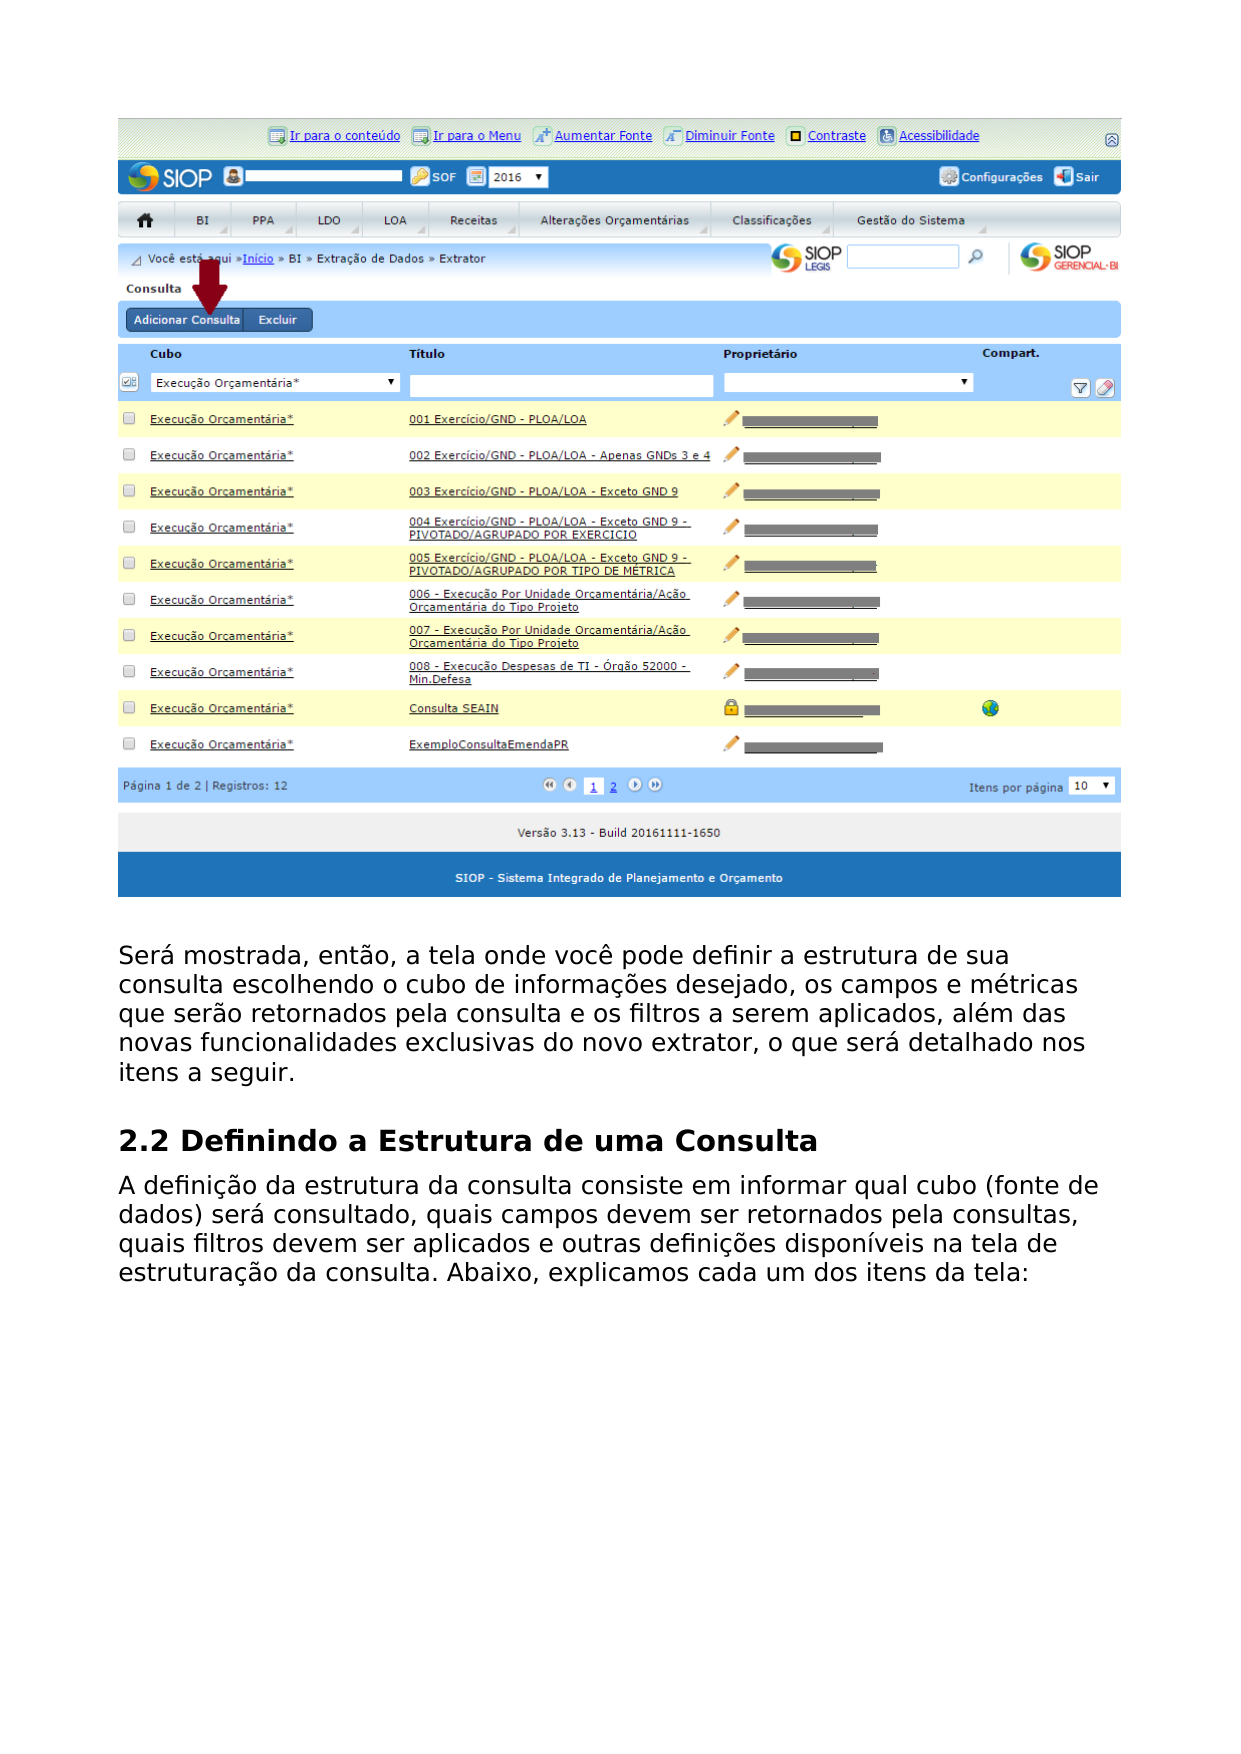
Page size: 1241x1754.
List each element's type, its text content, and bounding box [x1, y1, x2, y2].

subtitle 2.2 Definindo a Estrutura de uma Consulta [118, 1124, 1122, 1158]
text Será mostrada, então, a tela onde você pode definir a estrutura de sua consulta escolhendo o cubo de informações desejado, os campos e métricas que serão retornados pela consulta e os filtros a serem aplicados, além das novas funcionalidades exclusivas do novo extrator, o que será detalhado nos itens a seguir. [118, 941, 1122, 1087]
text A definição da estrutura da consulta consiste em informar qual cubo (fonte de dados) será consultado, quais campos devem ser retornados pela consultas, quais filtros devem ser aplicados e outras definições disponíveis na tela de estruturação da consulta. Abaixo, explicamos cada um dos itens da tela: [118, 1171, 1122, 1287]
picture [118, 118, 1123, 900]
